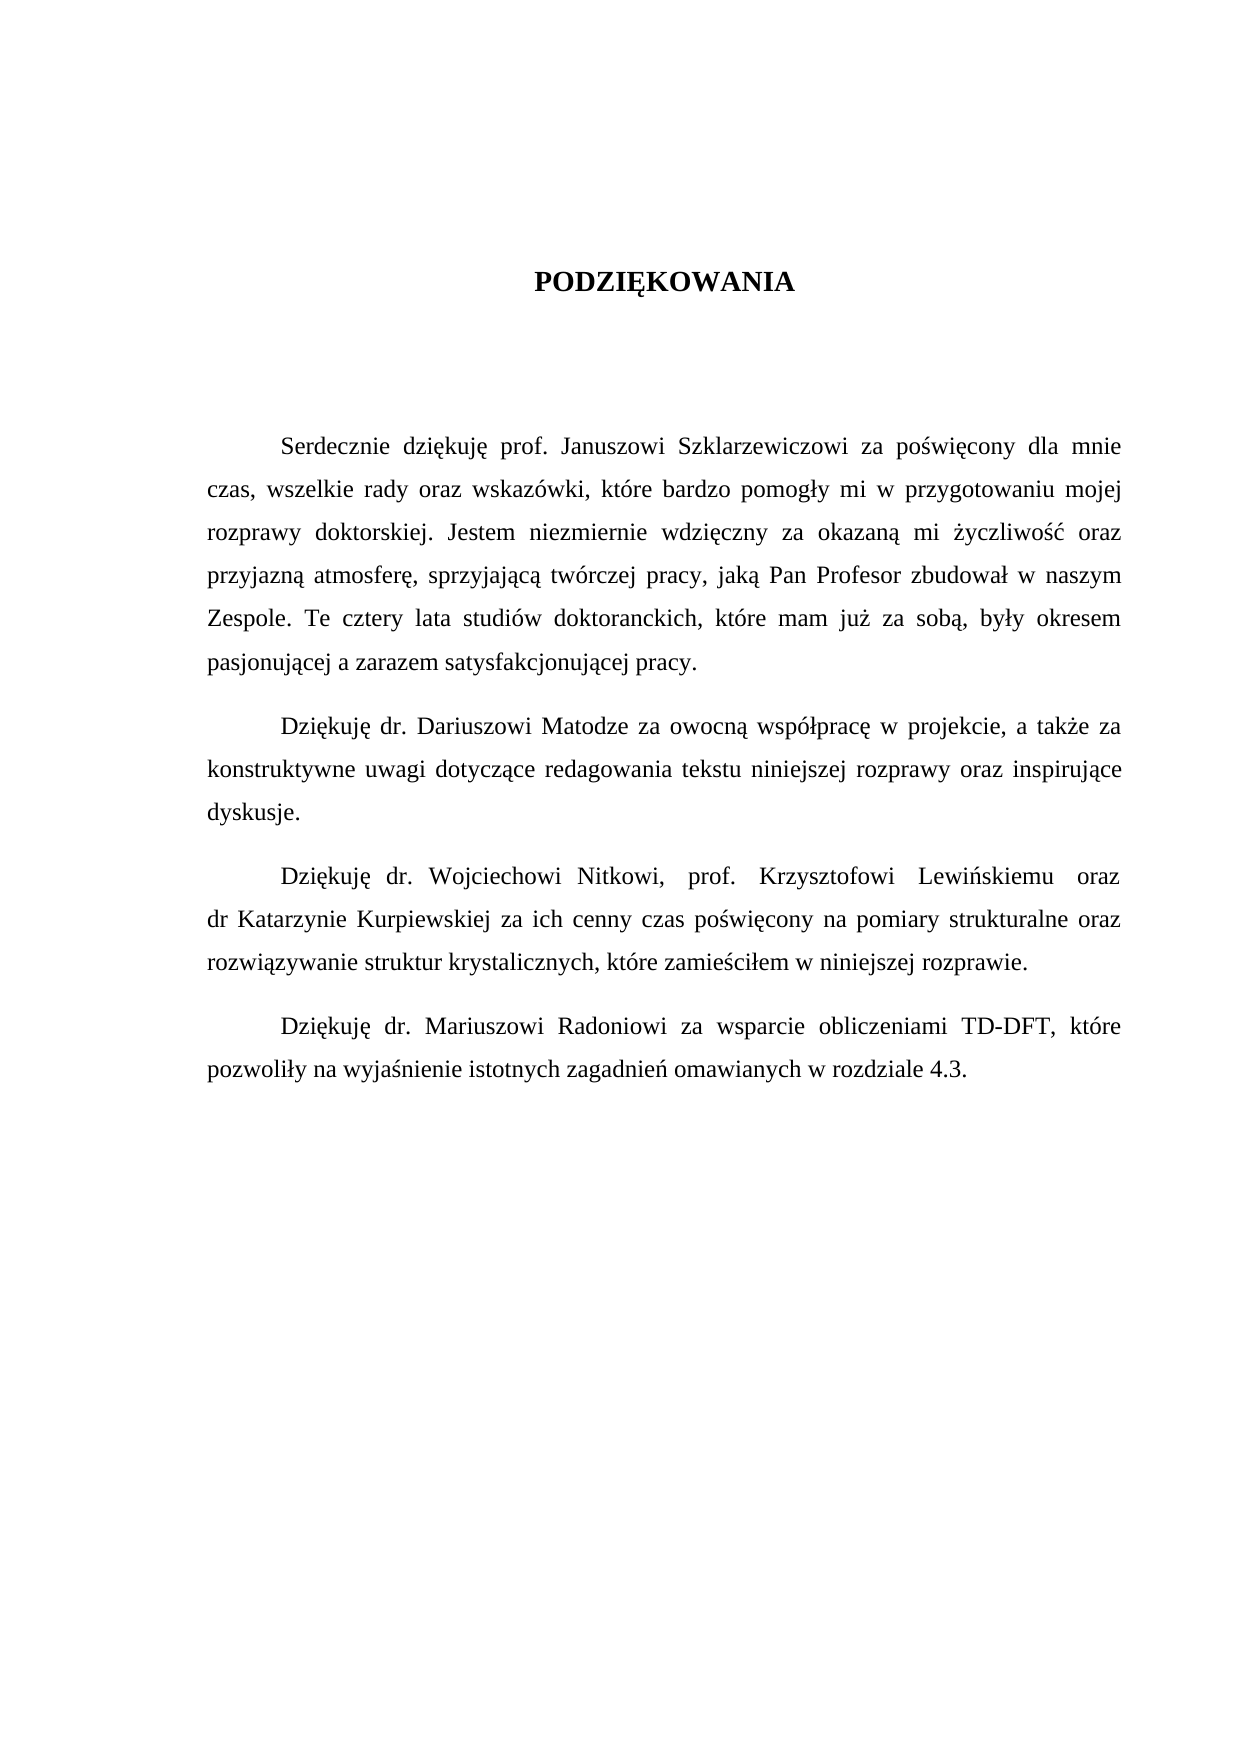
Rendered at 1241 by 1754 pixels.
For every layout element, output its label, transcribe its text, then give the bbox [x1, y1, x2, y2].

text Dziękuję dr. Mariuszowi Radoniowi za wsparcie obliczeniami TD-DFT, które pozwoliły na wyjaśnienie istotnych zagadnień omawianych w rozdziale 4.3. [207, 1011, 1122, 1083]
text Dziękuję dr. Dariuszowi Matodze za owocną współpracę w projekcie, a także za konstruktywne uwagi dotyczące redagowania tekstu niniejszej rozprawy oraz inspirujące dyskusje. [207, 711, 1123, 826]
text Dziękuję dr. Wojciechowi Nitkowi, prof. Krzysztofowi Lewińskiemu oraz dr Katarzynie Kurpiewskiej za ich cenny czas poświęcony na pomiary strukturalne oraz rozwiązywanie struktur krystalicznych, które zamieściłem w niniejszej rozprawie. [207, 861, 1122, 976]
text PODZIĘKOWANIA [264, 264, 1065, 298]
text Serdecznie dziękuję prof. Januszowi Szklarzewiczowi za poświęcony dla mnie czas, wszelkie rady oraz wskazówki, które bardzo pomogły mi w przygotowaniu mojej rozprawy doktorskiej. Jestem niezmiernie wdzięczny za okazaną mi życzliwość oraz przyjazną atmosferę, sprzyjającą twórczej pracy, jaką Pan Profesor zbudował w naszym Zespole. Te cztery lata studiów doktoranckich, które mam już za sobą, były okresem pasjonującej a zarazem satysfakcjonującej pracy. [207, 431, 1123, 675]
